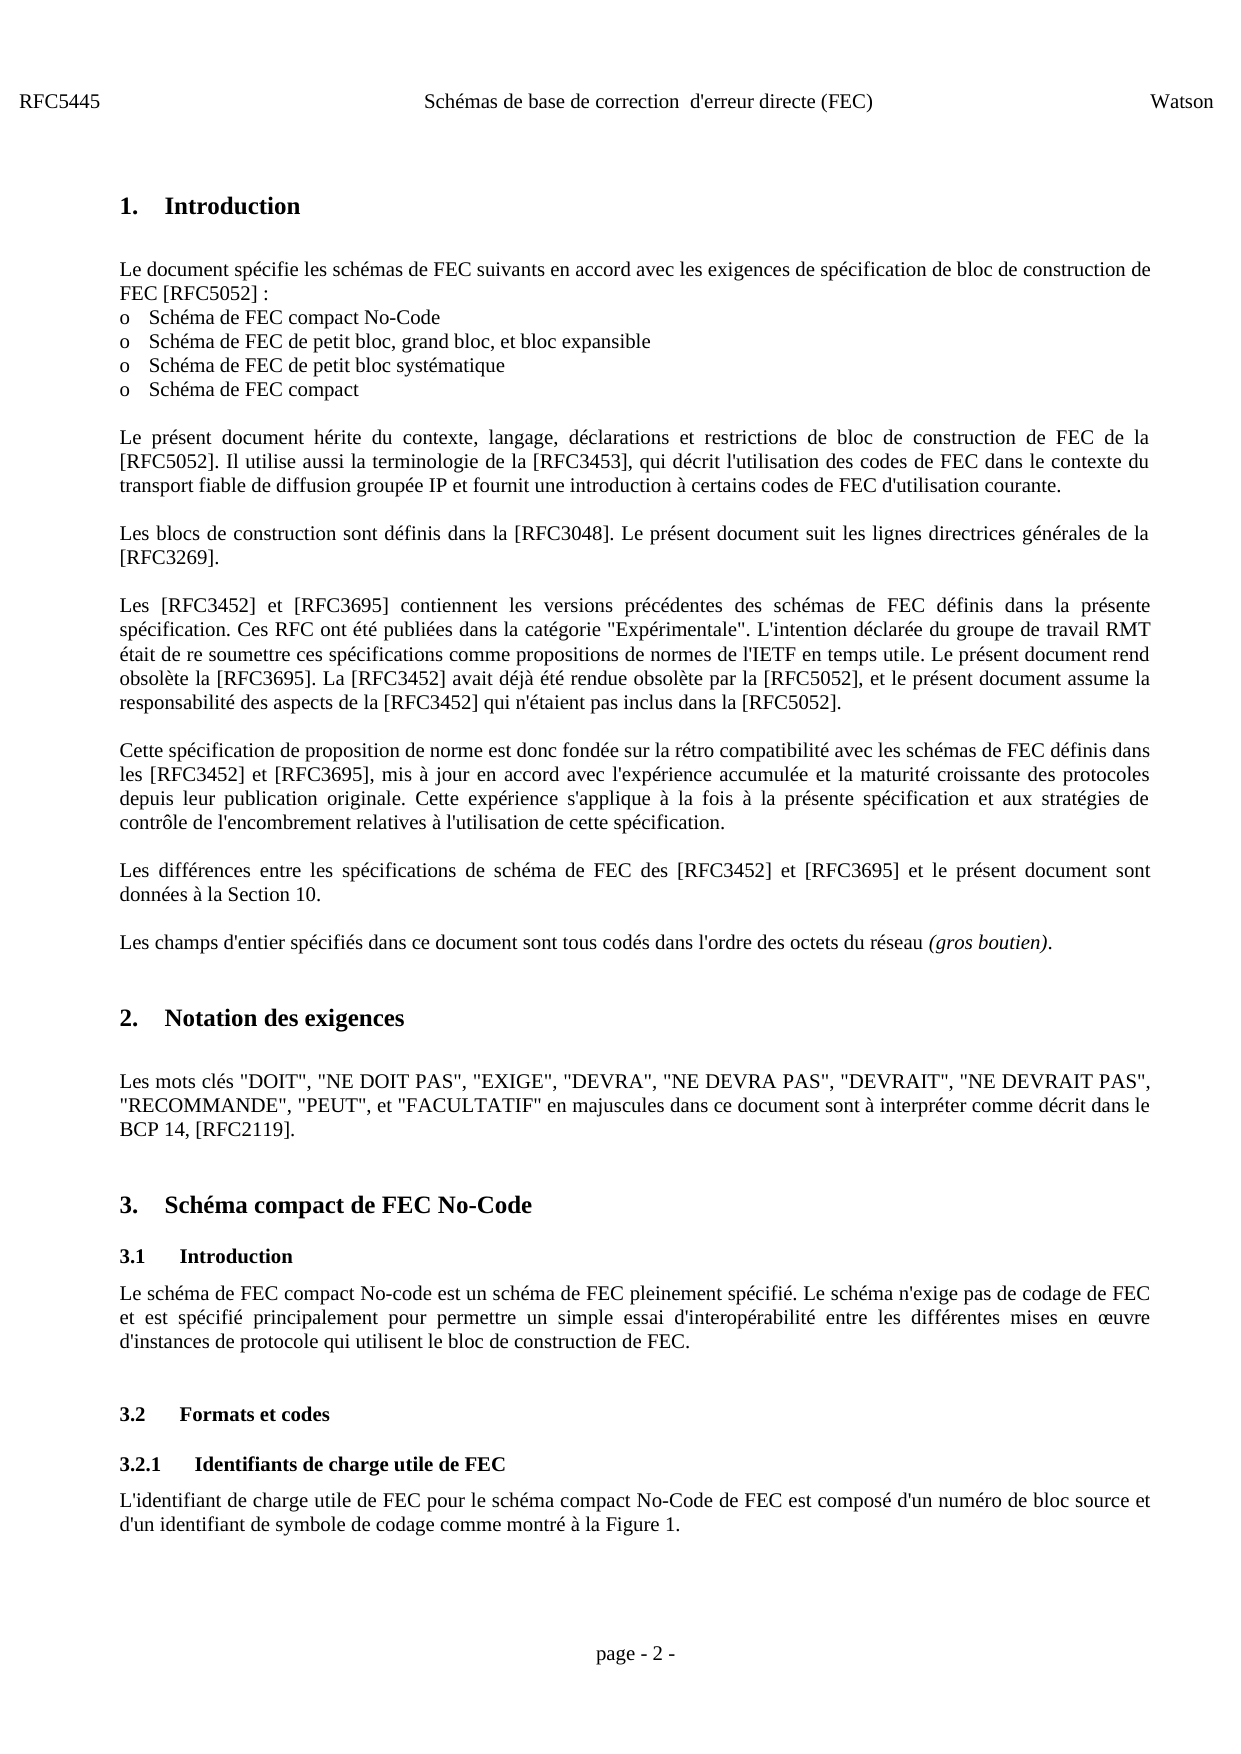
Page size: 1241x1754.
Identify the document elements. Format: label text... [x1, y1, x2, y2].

text o Schéma de FEC compact No-Code [119, 304, 1152, 329]
text Cette spécification de proposition de norme est donc fondée sur la rétro compatibilité avec les schémas de FEC définis dans les [RFC3452] et [RFC3695], mis à jour en accord avec l'expérience accumulée et la maturité croissante des protocoles depuis leur publication originale. Cette expérience s'applique à la fois à la présente spécification et aux stratégies de contrôle de l'encombrement relatives à l'utilisation de cette spécification. [119, 738, 1152, 834]
text Les champs d'entier spécifiés dans ce document sont tous codés dans l'ordre des octets du réseau (gros boutien). [119, 930, 1152, 954]
text o Schéma de FEC de petit bloc, grand bloc, et bloc expansible [119, 329, 1152, 353]
text Les blocs de construction sont définis dans la [RFC3048]. Le présent document suit les lignes directrices générales de la [RFC3269]. [119, 521, 1152, 569]
subtitle 3.2.1 Identifiants de charge utile de FEC [119, 1451, 1152, 1476]
text Le présent document hérite du contexte, langage, déclarations et restrictions de bloc de construction de FEC de la [RFC5052]. Il utilise aussi la terminologie de la [RFC3453], qui décrit l'utilisation des codes de FEC dans le contexte du transport fiable de diffusion groupée IP et fournit une introduction à certains codes de FEC d'utilisation courante. [119, 425, 1152, 497]
subtitle 2. Notation des exigences [119, 1003, 1152, 1032]
subtitle 1. Introduction [119, 191, 1152, 220]
text L'identifiant de charge utile de FEC pour le schéma compact No-Code de FEC est composé d'un numéro de bloc source et d'un identifiant de symbole de codage comme montré à la Figure 1. [119, 1488, 1152, 1536]
text Les différences entre les spécifications de schéma de FEC des [RFC3452] et [RFC3695] et le présent document sont données à la Section 10. [119, 858, 1152, 906]
text Les [RFC3452] et [RFC3695] contiennent les versions précédentes des schémas de FEC définis dans la présente spécification. Ces RFC ont été publiées dans la catégorie "Expérimentale". L'intention déclarée du groupe de travail RMT était de re soumettre ces spécifications comme propositions de normes de l'IETF en temps utile. Le présent document rend obsolète la [RFC3695]. La [RFC3452] avait déjà été rendue obsolète par la [RFC5052], et le présent document assume la responsabilité des aspects de la [RFC3452] qui n'étaient pas inclus dans la [RFC5052]. [119, 593, 1152, 714]
subtitle 3. Schéma compact de FEC No-Code [119, 1190, 1152, 1219]
text o Schéma de FEC compact [119, 377, 1152, 401]
subtitle 3.2 Formats et codes [119, 1402, 1152, 1426]
text Le schéma de FEC compact No-code est un schéma de FEC pleinement spécifié. Le schéma n'exige pas de codage de FEC et est spécifié principalement pour permettre un simple essai d'interopérabilité entre les différentes mises en œuvre d'instances de protocole qui utilisent le bloc de construction de FEC. [119, 1281, 1152, 1353]
text Le document spécifie les schémas de FEC suivants en accord avec les exigences de spécification de bloc de construction de FEC [RFC5052] : [119, 256, 1152, 304]
text o Schéma de FEC de petit bloc systématique [119, 353, 1152, 377]
subtitle 3.1 Introduction [119, 1244, 1152, 1268]
text Les mots clés "DOIT", "NE DOIT PAS", "EXIGE", "DEVRA", "NE DEVRA PAS", "DEVRAIT", "NE DEVRAIT PAS", "RECOMMANDE", "PEUT", et "FACULTATIF" en majuscules dans ce document sont à interpréter comme décrit dans le BCP 14, [RFC2119]. [119, 1069, 1152, 1141]
